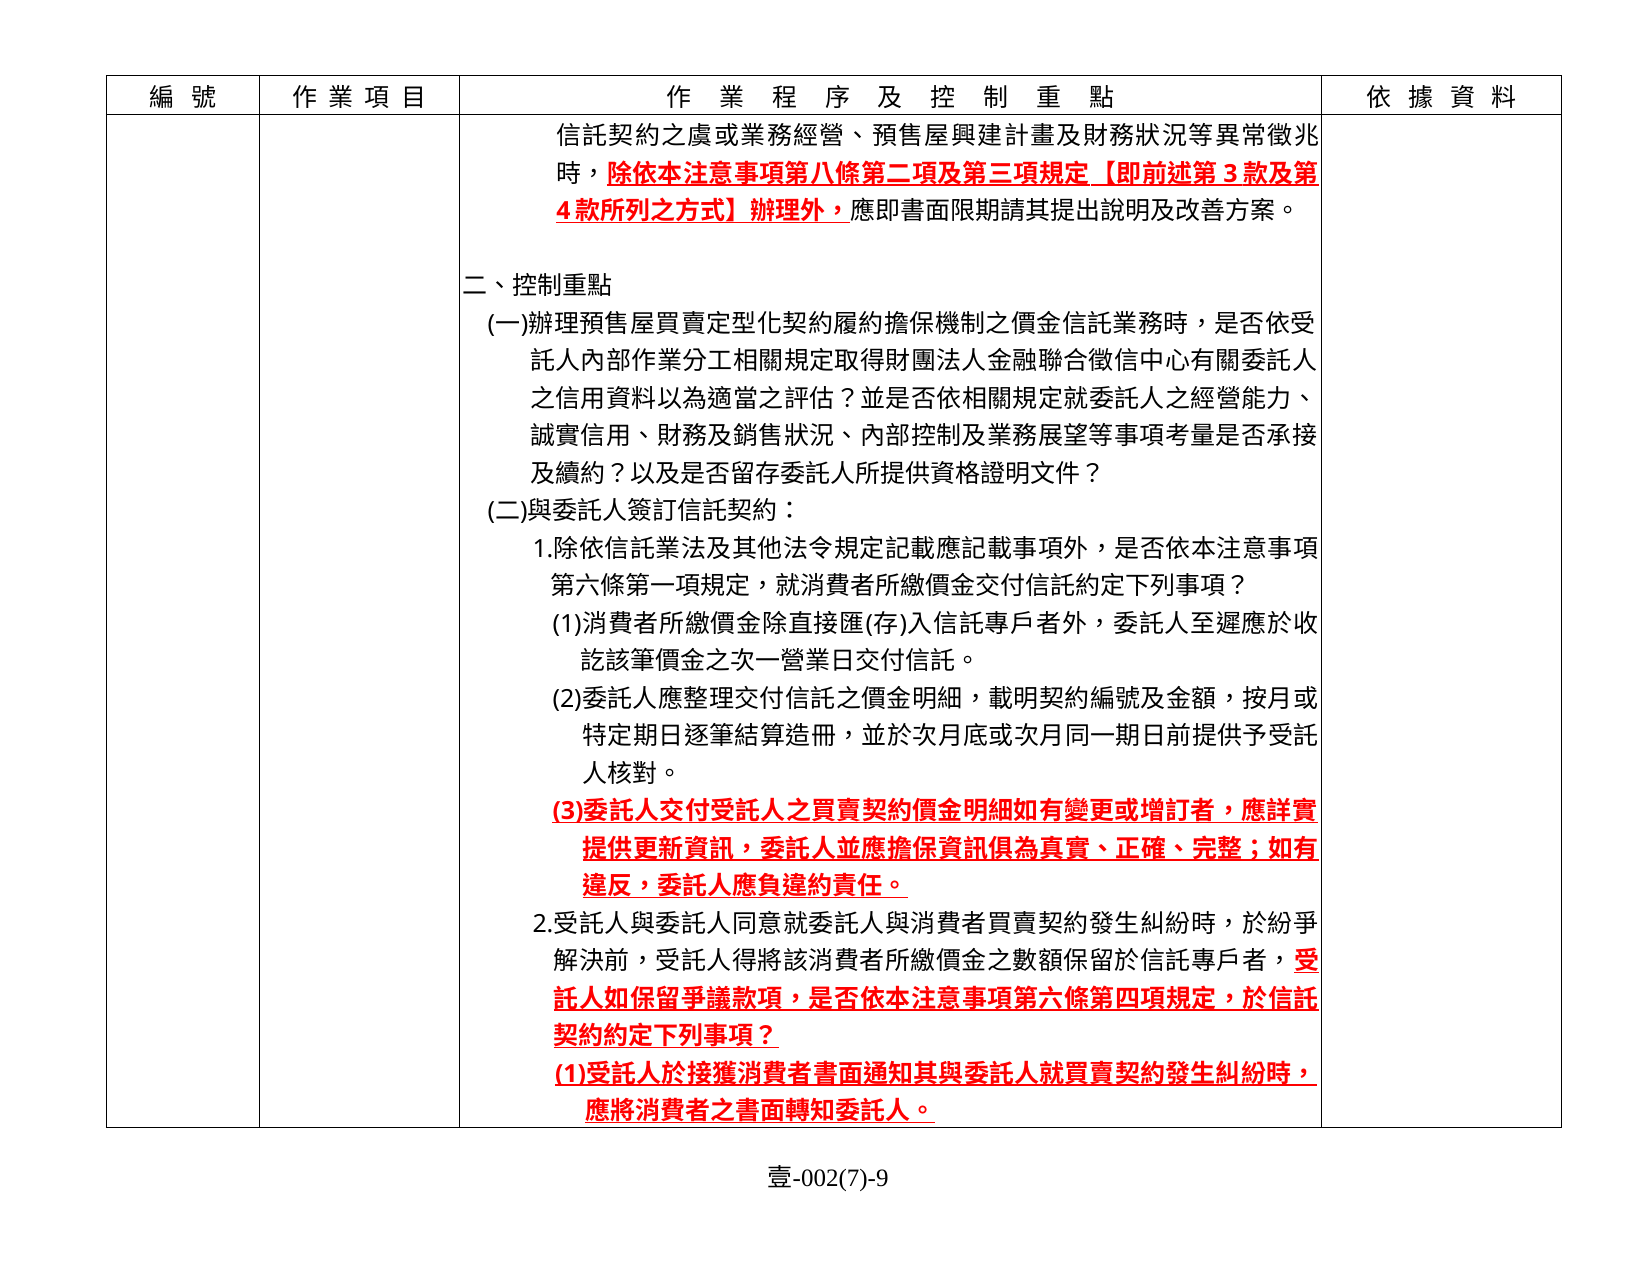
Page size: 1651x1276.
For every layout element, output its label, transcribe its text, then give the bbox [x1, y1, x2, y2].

table_header 編 號 [107, 76, 259, 113]
table_cell 信託契約之虞或業務經營、預售屋興建計畫及財務狀況等異常徵兆時，除依本注意事項第八條第二項及第三項規定【即前述第3款及第4款所列之方式】辦理外，應即書面限期請其提出說明及改善方案。 二、控制重點 (一)辦理預售屋買賣定型化契約履約擔保機制之價金信託業務時，是否依受託人內部作業分工相關規定取得財團法人金融聯合徵信中心有關委託人之信用資料以為適當之評估？並是否依相關規定就委託人之經營能力、誠實信用、財務及銷售狀況、內部控制及業務展望等事項考量是否承接及續約？以及是否留存委託人所提供資格證明文件？ (二)與委託人簽訂信託契約： 1.除依信託業法及其他法令規定記載應記載事項外，是否依本注意事項第六條第一項規定，就消費者所繳價金交付信託約定下列事項？ (1)消費者所繳價金除直接匯(存)入信託專戶者外，委託人至遲應於收訖該筆價金之次一營業日交付信託。 (2)委託人應整理交付信託之價金明細，載明契約編號及金額，按月或特定期日逐筆結算造冊，並於次月底或次月同一期日前提供予受託人核對。 (3)委託人交付受託人之買賣契約價金明細如有變更或增訂者，應詳實提供更新資訊，委託人並應擔保資訊俱為真實、正確、完整；如有違反，委託人應負違約責任。 2.受託人與委託人同意就委託人與消費者買賣契約發生糾紛時，於紛爭解決前，受託人得將該消費者所繳價金之數額保留於信託專戶者，受託人如保留爭議款項，是否依本注意事項第六條第四項規定，於信託契約約定下列事項？ (1)受託人於接獲消費者書面通知其與委託人就買賣契約發生糾紛時，應將消費者之書面轉知委託人。 [460, 115, 1321, 1127]
table_header 依 據 資 料 [1322, 76, 1561, 113]
table_header 作 業 程 序 及 控 制 重 點 [460, 76, 1321, 113]
table_cell [260, 115, 459, 1127]
table_cell [1322, 115, 1561, 1127]
table_cell [107, 115, 259, 1127]
table_header 作 業 項 目 [260, 76, 459, 113]
